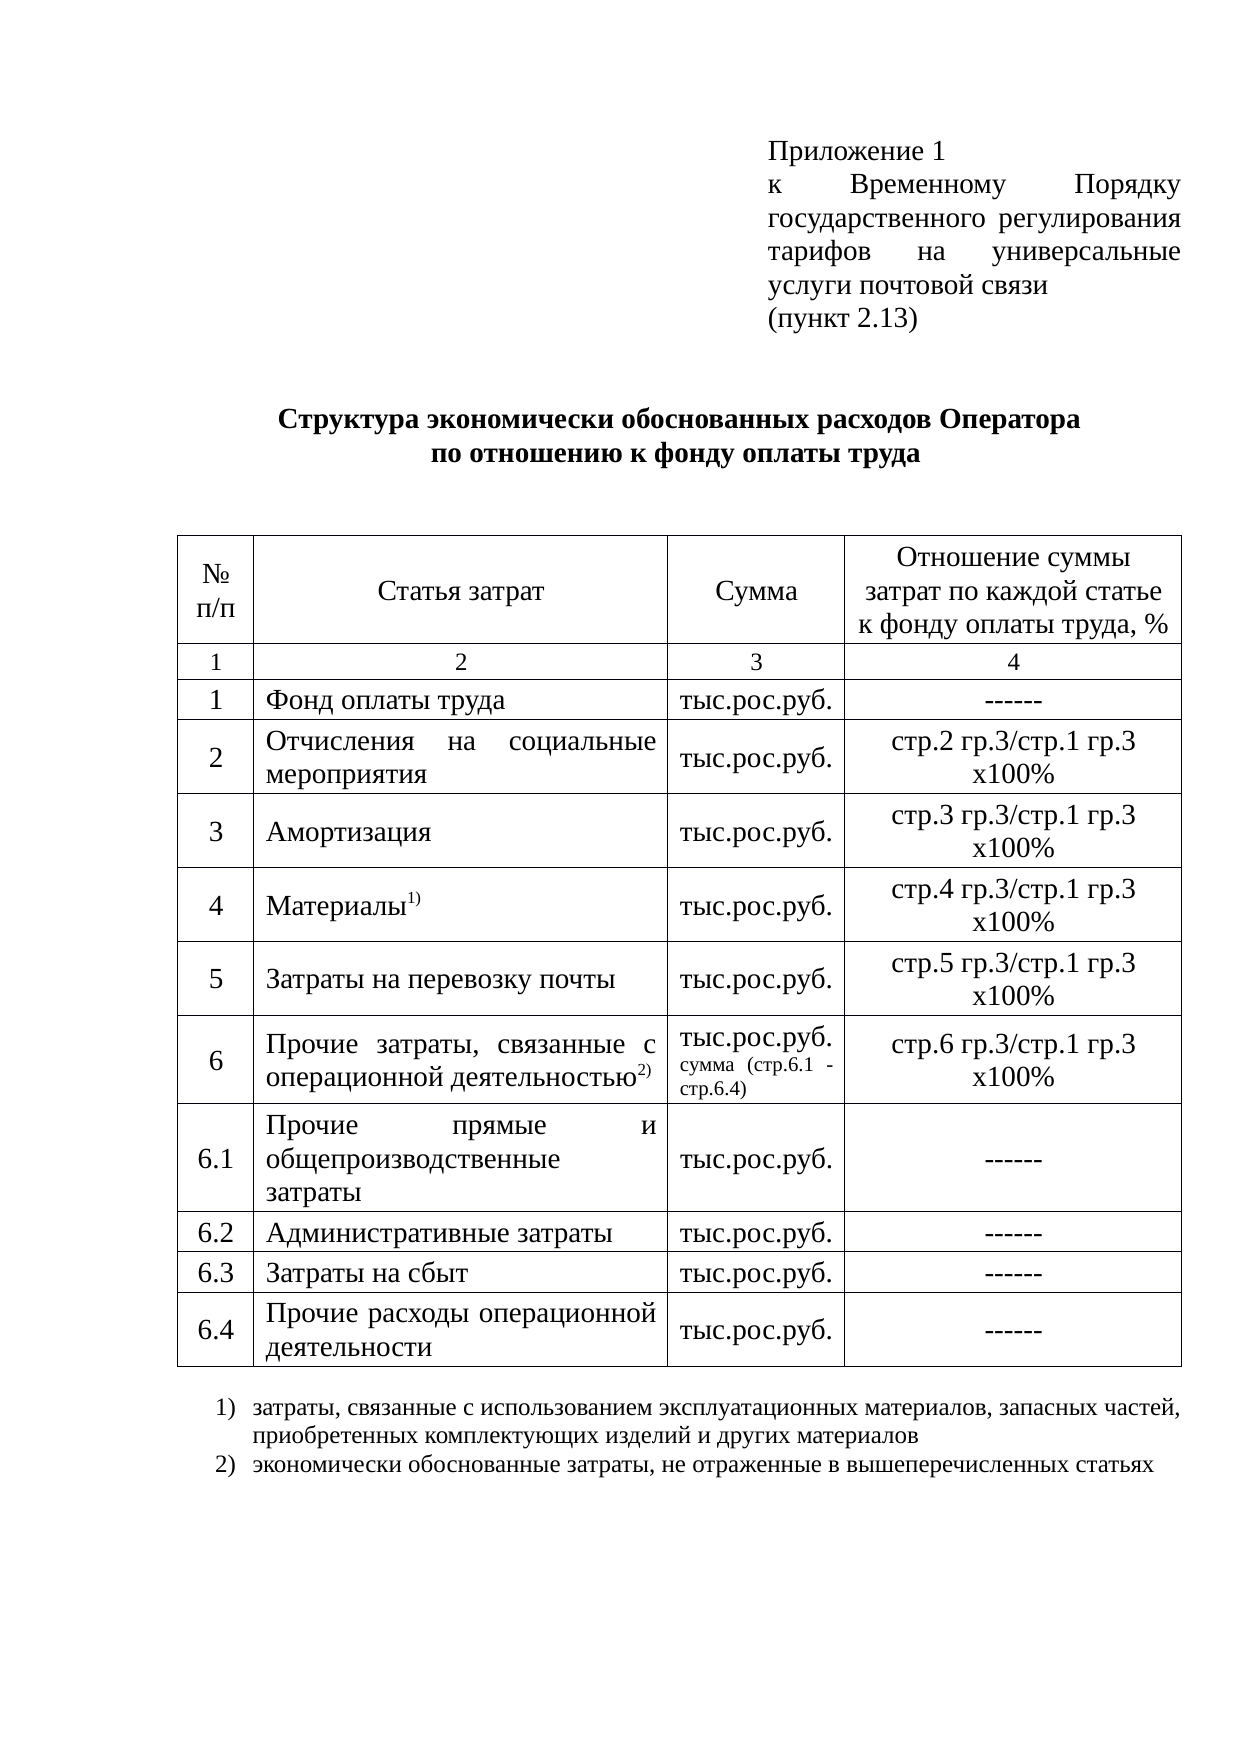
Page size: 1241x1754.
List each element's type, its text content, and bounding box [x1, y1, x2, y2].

table_cell стр.5 гр.3/стр.1 гр.3 х100% [845, 942, 1181, 1015]
table_cell Административные затраты [254, 1212, 667, 1251]
text (пункт 2.13) [768, 301, 1181, 334]
table_cell 6 [178, 1016, 253, 1103]
table_cell Фонд оплаты труда [254, 680, 667, 719]
table_cell тыс.рос.руб. [668, 1293, 844, 1366]
table_cell ------ [845, 1293, 1181, 1366]
table_cell ------ [845, 1104, 1181, 1211]
table_cell Материалы1) [254, 868, 667, 941]
table_cell 6.1 [178, 1104, 253, 1211]
table_cell тыс.рос.руб. [668, 942, 844, 1015]
table_cell стр.6 гр.3/стр.1 гр.3 х100% [845, 1016, 1181, 1103]
list экономически обоснованные затраты, не отраженные в вышеперечисленных статьях [215, 1449, 1181, 1478]
table_cell ------ [845, 680, 1181, 719]
table_cell тыс.рос.руб. [668, 720, 844, 793]
table_header Статья затрат [254, 536, 667, 643]
table_cell 6.4 [178, 1293, 253, 1366]
table_cell 6.2 [178, 1212, 253, 1251]
table_cell 3 [668, 644, 844, 678]
table_cell 3 [178, 794, 253, 867]
table_cell 4 [178, 868, 253, 941]
text по отношению к фонду оплаты труда [177, 435, 1181, 468]
table_cell ------ [845, 1252, 1181, 1292]
text Структура экономически обоснованных расходов Оператора [177, 401, 1181, 435]
table_cell Затраты на сбыт [254, 1252, 667, 1292]
table_cell стр.3 гр.3/стр.1 гр.3 х100% [845, 794, 1181, 867]
table_cell тыс.рос.руб. [668, 1212, 844, 1251]
table_cell тыс.рос.руб. [668, 1252, 844, 1292]
list затраты, связанные с использованием эксплуатационных материалов, запасных частей, приобретенных комплектующих изделий и других материалов [215, 1392, 1181, 1449]
text Приложение 1 [768, 133, 1181, 166]
table_cell ------ [845, 1212, 1181, 1251]
table_cell 6.3 [178, 1252, 253, 1292]
table_cell 4 [845, 644, 1181, 678]
table_cell тыс.рос.руб. [668, 868, 844, 941]
text к Временному Порядку государственного регулирования тарифов на универсальные услуги почтовой связи [768, 166, 1181, 301]
table_cell 2 [178, 720, 253, 793]
table_cell Затраты на перевозку почты [254, 942, 667, 1015]
table_cell Прочие прямые и общепроизводственные затраты [254, 1104, 667, 1211]
table_cell Прочие расходы операционной деятельности [254, 1293, 667, 1366]
table_cell тыс.рос.руб. [668, 680, 844, 719]
table_cell тыс.рос.руб. cумма (стр.6.1 - cтр.6.4) [668, 1016, 844, 1103]
table_cell 1 [178, 644, 253, 678]
table_cell стр.4 гр.3/стр.1 гр.3 х100% [845, 868, 1181, 941]
table_cell стр.2 гр.3/стр.1 гр.3 х100% [845, 720, 1181, 793]
table_cell Прочие затраты, связанные с операционной деятельностью2) [254, 1016, 667, 1103]
table_cell 5 [178, 942, 253, 1015]
table_header № п/п [178, 536, 253, 643]
table_cell 1 [178, 680, 253, 719]
table_cell тыс.рос.руб. [668, 1104, 844, 1211]
table_cell 2 [254, 644, 667, 678]
table_cell тыс.рос.руб. [668, 794, 844, 867]
table_cell Отчисления на социальные мероприятия [254, 720, 667, 793]
table_header Отношение суммы затрат по каждой статье к фонду оплаты труда, % [845, 536, 1181, 643]
table_cell Амортизация [254, 794, 667, 867]
table_header Сумма [668, 536, 844, 643]
